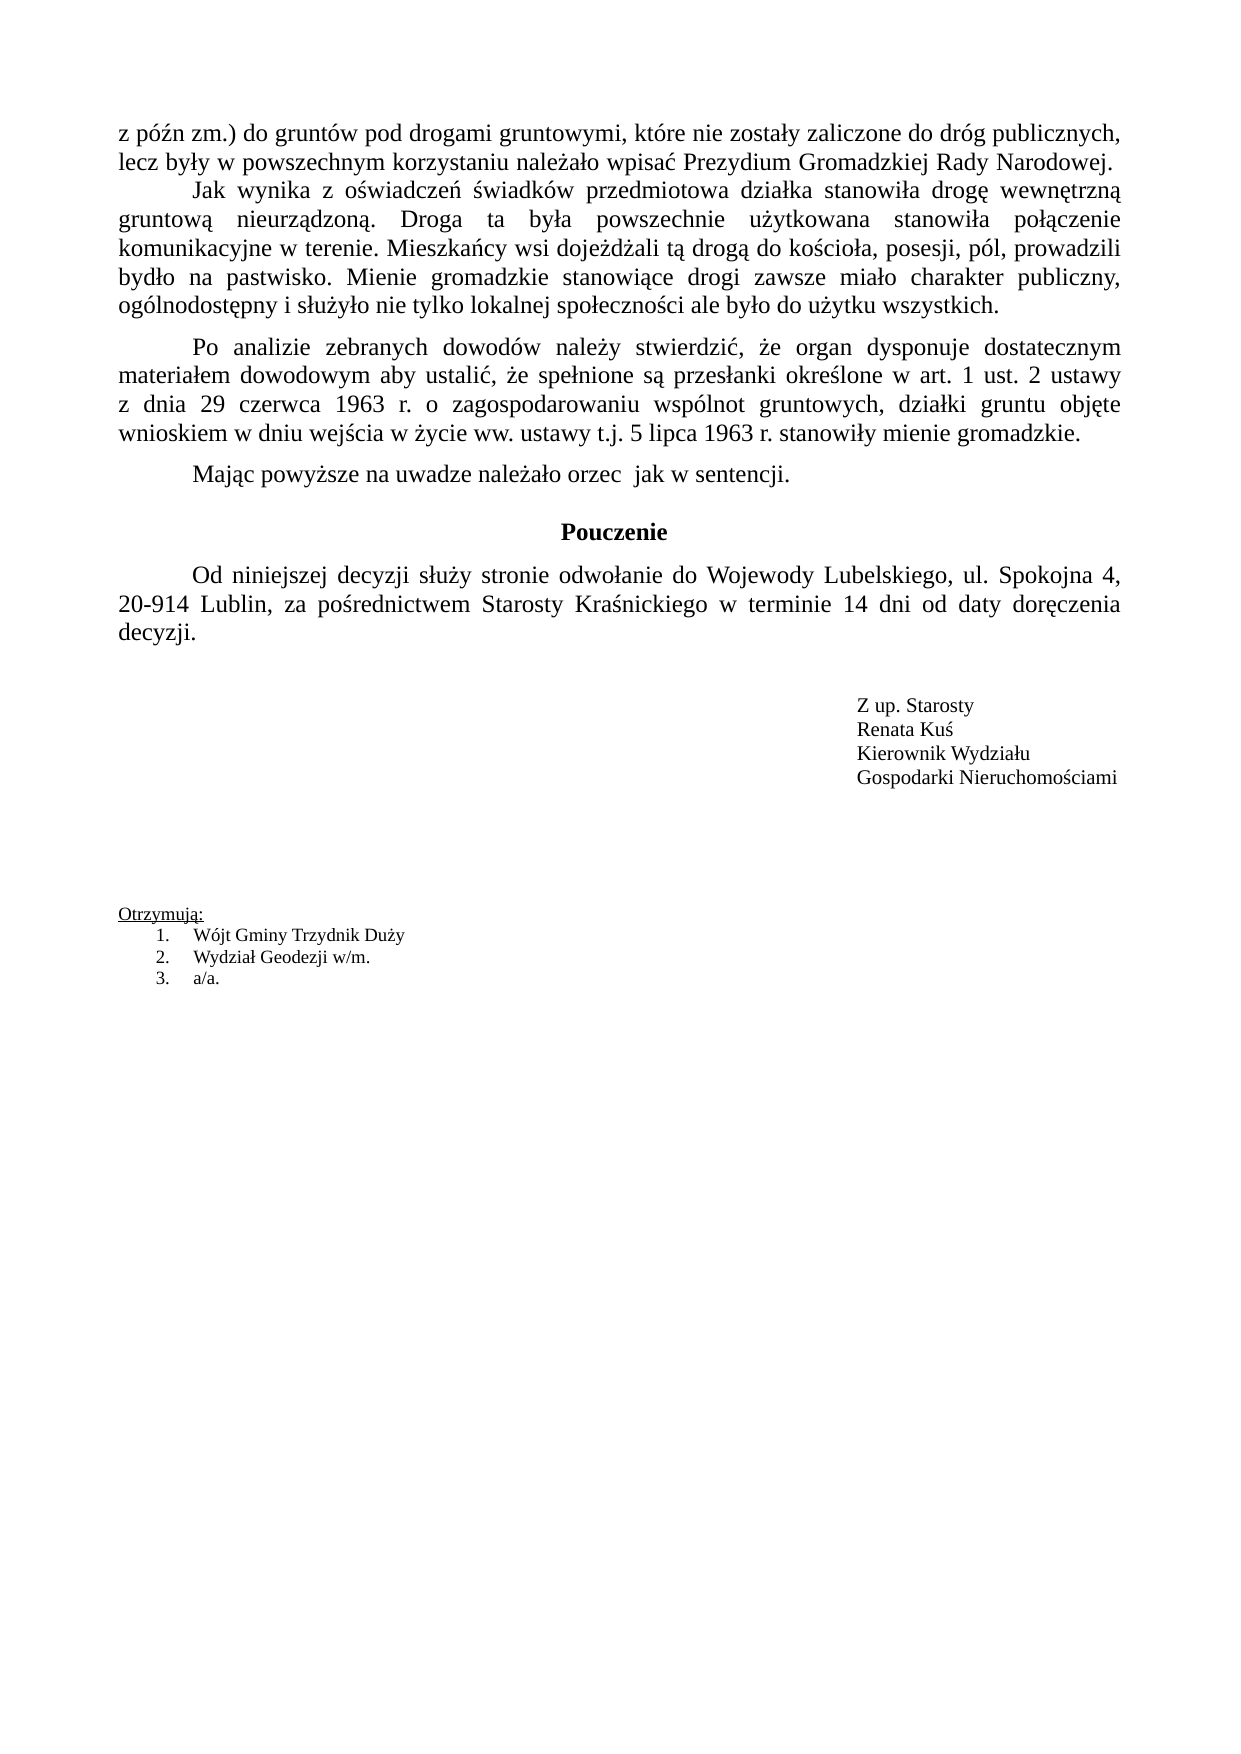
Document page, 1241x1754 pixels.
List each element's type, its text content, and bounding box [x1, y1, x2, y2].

text Z up. Starosty [118, 693, 1122, 717]
list a/a. [156, 967, 1122, 989]
text Otrzymują: [118, 902, 1122, 924]
text z późn zm.) do gruntów pod drogami gruntowymi, które nie zostały zaliczone do dróg publicznych, lecz były w powszechnym korzystaniu należało wpisać Prezydium Gromadzkiej Rady Narodowej. Jak wynika z oświadczeń świadków przedmiotowa działka stanowiła drogę wewnętrzną gruntową nieurządzoną. Droga ta była powszechnie użytkowana stanowiła połączenie komunikacyjne w terenie. Mieszkańcy wsi dojeżdżali tą drogą do kościoła, posesji, pól, prowadzili bydło na pastwisko. Mienie gromadzkie stanowiące drogi zawsze miało charakter publiczny, ogólnodostępny i służyło nie tylko lokalnej społeczności ale było do użytku wszystkich. [118, 118, 1122, 319]
text Kierownik Wydziału [118, 741, 1122, 765]
text Pouczenie [487, 517, 1122, 546]
list Wydział Geodezji w/m. [156, 946, 1122, 967]
text Mając powyższe na uwadze należało orzec jak w sentencji. [118, 459, 1122, 488]
text Renata Kuś [118, 717, 1122, 741]
list Wójt Gminy Trzydnik Duży [156, 924, 1122, 946]
text Od niniejszej decyzji służy stronie odwołanie do Wojewody Lubelskiego, ul. Spokojna 4, 20-914 Lublin, za pośrednictwem Starosty Kraśnickiego w terminie 14 dni od daty doręczenia decyzji. [118, 560, 1122, 646]
text Po analizie zebranych dowodów należy stwierdzić, że organ dysponuje dostatecznym materiałem dowodowym aby ustalić, że spełnione są przesłanki określone w art. 1 ust. 2 ustawy z dnia 29 czerwca 1963 r. o zagospodarowaniu wspólnot gruntowych, działki gruntu objęte wnioskiem w dniu wejścia w życie ww. ustawy t.j. 5 lipca 1963 r. stanowiły mienie gromadzkie. [118, 332, 1122, 447]
text Gospodarki Nieruchomościami [118, 765, 1122, 813]
